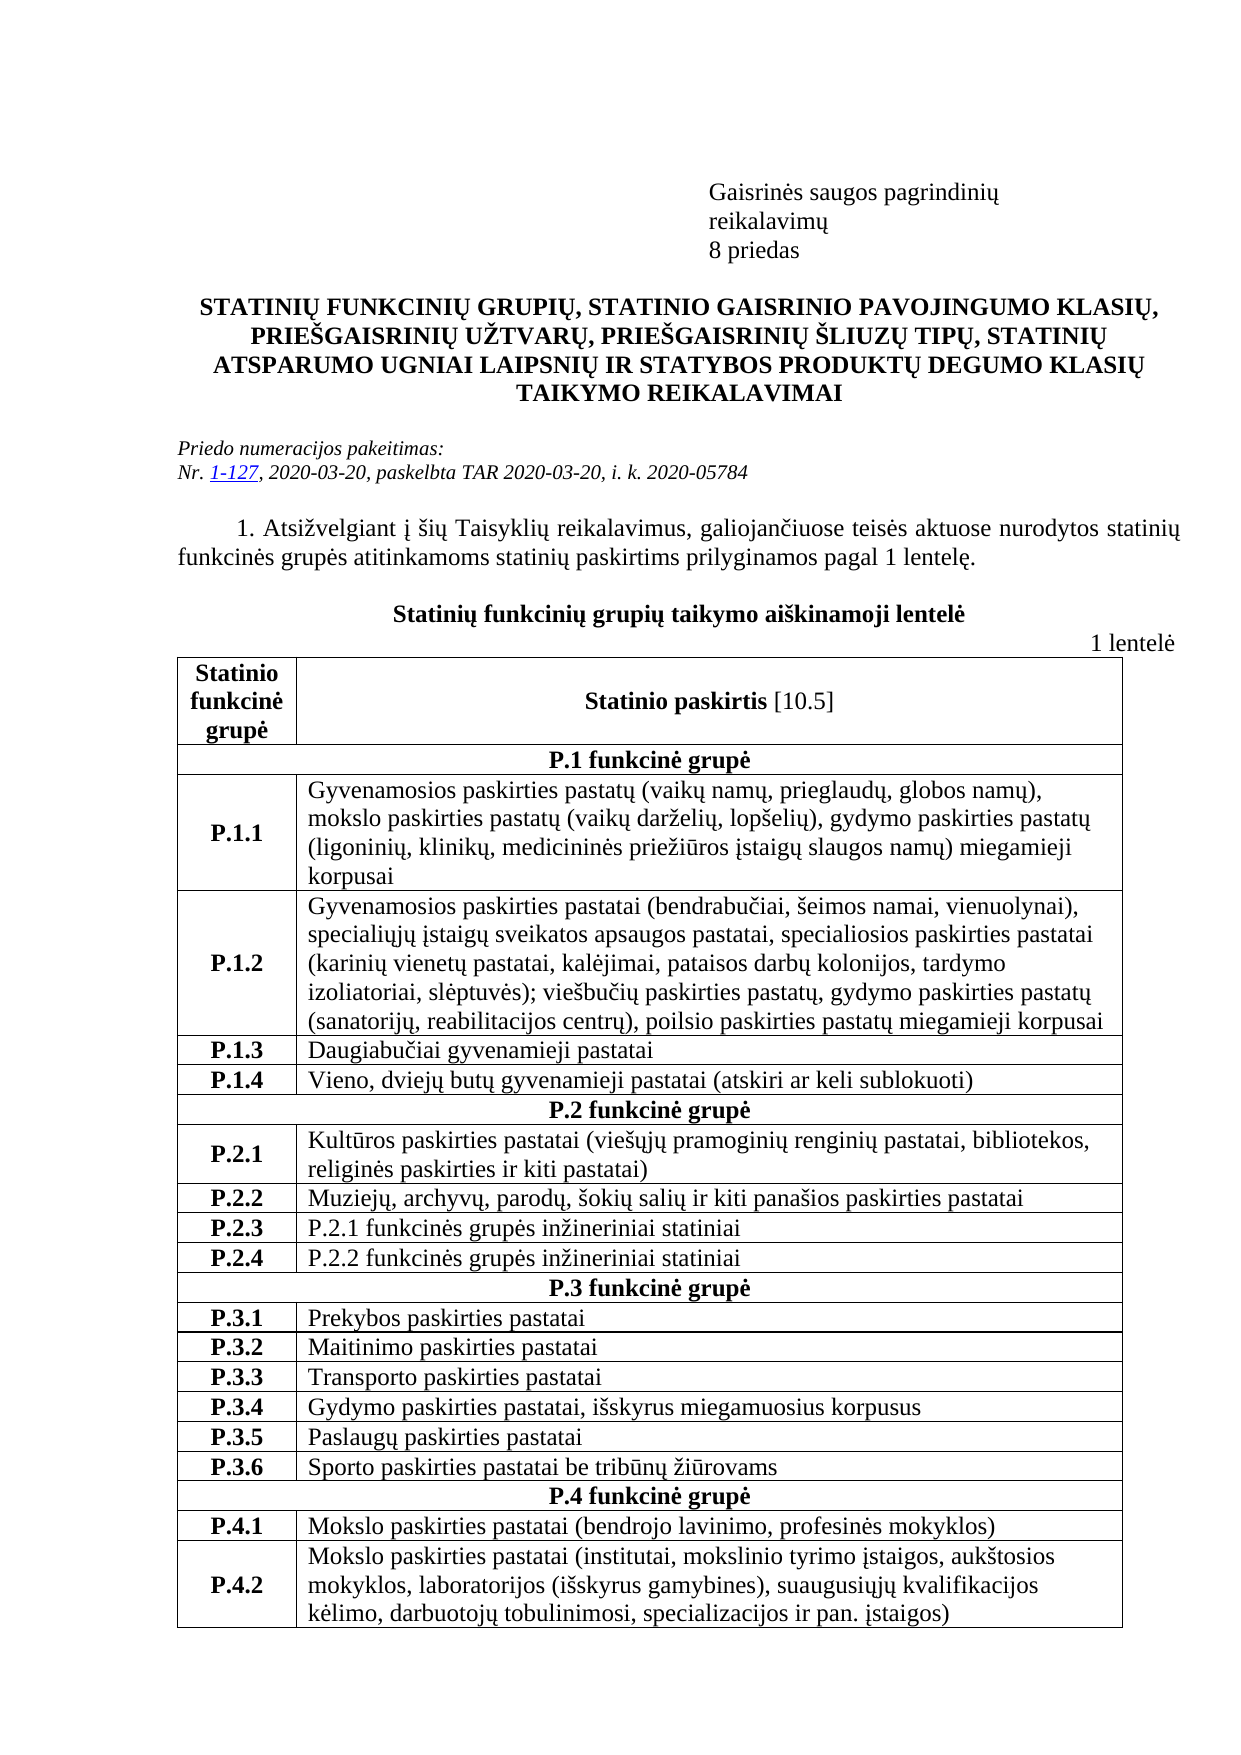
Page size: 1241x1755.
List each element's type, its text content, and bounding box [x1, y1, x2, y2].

table_cell Sporto paskirties pastatai be tribūnų žiūrovams [297, 1452, 1122, 1480]
table_cell Muziejų, archyvų, parodų, šokių salių ir kiti panašios paskirties pastatai [297, 1184, 1122, 1212]
table_cell Gydymo paskirties pastatai, išskyrus miegamuosius korpusus [297, 1392, 1122, 1421]
table_cell P.3 funkcinė grupė [178, 1273, 1122, 1302]
table_cell Transporto paskirties pastatai [297, 1362, 1122, 1391]
table_cell P.3.2 [178, 1333, 296, 1361]
table_cell P.2.1 funkcinės grupės inžineriniai statiniai [297, 1213, 1122, 1242]
text STATinių funkcinių grupių, statinio gaisrinio pavojingumo klasių, priešgaisrinių užtvarų, priešgaisrinių šliuzų tipų, statinių atsparumo ugniai laipsnių ir statybos produktų degumo klasių taikymo reikalavimai [177, 292, 1181, 407]
table_cell P.2.4 [178, 1243, 296, 1272]
table_cell P.3.3 [178, 1362, 296, 1391]
table_cell Gyvenamosios paskirties pastatai (bendrabučiai, šeimos namai, vienuolynai), specialiųjų įstaigų sveikatos apsaugos pastatai, specialiosios paskirties pastatai (karinių vienetų pastatai, kalėjimai, pataisos darbų kolonijos, tardymo izoliatoriai, slėptuvės); viešbučių paskirties pastatų, gydymo paskirties pastatų (sanatorijų, reabilitacijos centrų), poilsio paskirties pastatų miegamieji korpusai [297, 891, 1122, 1034]
table_cell Kultūros paskirties pastatai (viešųjų pramoginių renginių pastatai, bibliotekos, religinės paskirties ir kiti pastatai) [297, 1125, 1122, 1182]
table_cell Prekybos paskirties pastatai [297, 1303, 1122, 1331]
table_cell P.3.5 [178, 1422, 296, 1451]
table_cell P.2.2 funkcinės grupės inžineriniai statiniai [297, 1243, 1122, 1272]
text 1. Atsižvelgiant į šių Taisyklių reikalavimus, galiojančiuose teisės aktuose nurodytos statinių funkcinės grupės atitinkamoms statinių paskirtims prilyginamos pagal 1 lentelę. [177, 513, 1181, 570]
table_cell P.1.4 [178, 1065, 296, 1094]
table_cell P.3.1 [178, 1303, 296, 1331]
table_header Statinio funkcinė grupė [178, 658, 296, 744]
table_cell P.4.2 [178, 1541, 296, 1627]
table_cell Daugiabučiai gyvenamieji pastatai [297, 1036, 1122, 1064]
table_cell P.2.3 [178, 1213, 296, 1242]
text Nr. 1-127, 2020-03-20, paskelbta TAR 2020-03-20, i. k. 2020-05784 [177, 460, 1181, 484]
table_cell P.1 funkcinė grupė [178, 745, 1122, 774]
table_cell P.3.6 [178, 1452, 296, 1480]
table_cell P.2.2 [178, 1184, 296, 1212]
text reikalavimų [177, 206, 1181, 235]
table_cell P.1.2 [178, 891, 296, 1034]
table_cell Maitinimo paskirties pastatai [297, 1333, 1122, 1361]
table_cell P.3.4 [178, 1392, 296, 1421]
table_cell P.2 funkcinė grupė [178, 1095, 1122, 1124]
text Priedo numeracijos pakeitimas: [177, 436, 1181, 460]
text 1 lentelė [177, 628, 1181, 657]
table_cell Paslaugų paskirties pastatai [297, 1422, 1122, 1451]
table_cell P.2.1 [178, 1125, 296, 1182]
table_cell Gyvenamosios paskirties pastatų (vaikų namų, prieglaudų, globos namų), mokslo paskirties pastatų (vaikų darželių, lopšelių), gydymo paskirties pastatų (ligoninių, klinikų, medicininės priežiūros įstaigų slaugos namų) miegamieji korpusai [297, 775, 1122, 890]
table_cell Mokslo paskirties pastatai (bendrojo lavinimo, profesinės mokyklos) [297, 1511, 1122, 1540]
text 8 priedas [177, 235, 1181, 263]
table_cell Mokslo paskirties pastatai (institutai, mokslinio tyrimo įstaigos, aukštosios mokyklos, laboratorijos (išskyrus gamybines), suaugusiųjų kvalifikacijos kėlimo, darbuotojų tobulinimosi, specializacijos ir pan. įstaigos) [297, 1541, 1122, 1627]
table_cell P.1.1 [178, 775, 296, 890]
table_cell P.4.1 [178, 1511, 296, 1540]
table_cell P.1.3 [178, 1036, 296, 1064]
text Gaisrinės saugos pagrindinių [709, 177, 1181, 206]
table_cell P.4 funkcinė grupė [178, 1481, 1122, 1510]
table_cell Vieno, dviejų butų gyvenamieji pastatai (atskiri ar keli sublokuoti) [297, 1065, 1122, 1094]
table_header Statinio paskirtis [10.5] [297, 658, 1122, 744]
subtitle Statinių funkcinių grupių taikymo aiškinamoji lentelė [177, 599, 1181, 628]
